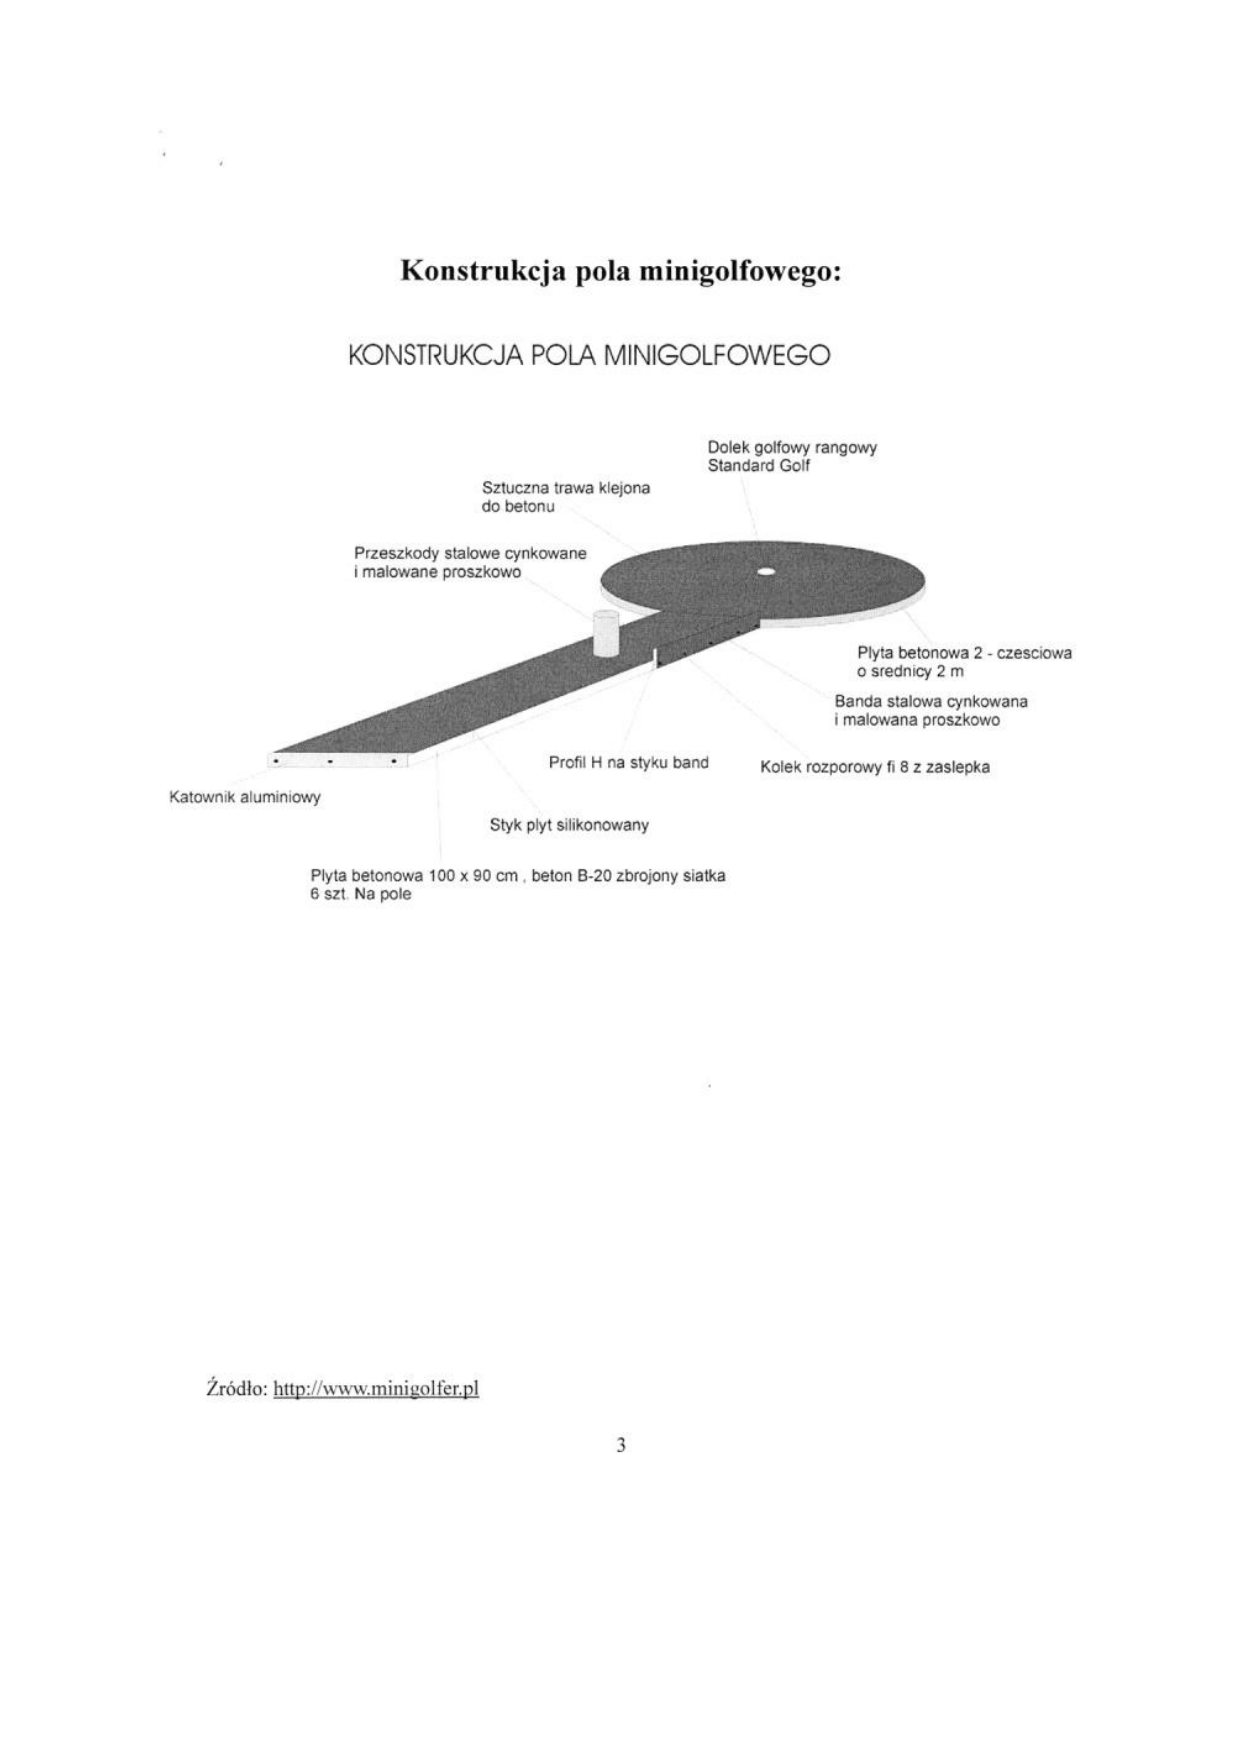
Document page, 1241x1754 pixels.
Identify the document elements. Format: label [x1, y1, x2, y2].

picture [118, 118, 1122, 1551]
